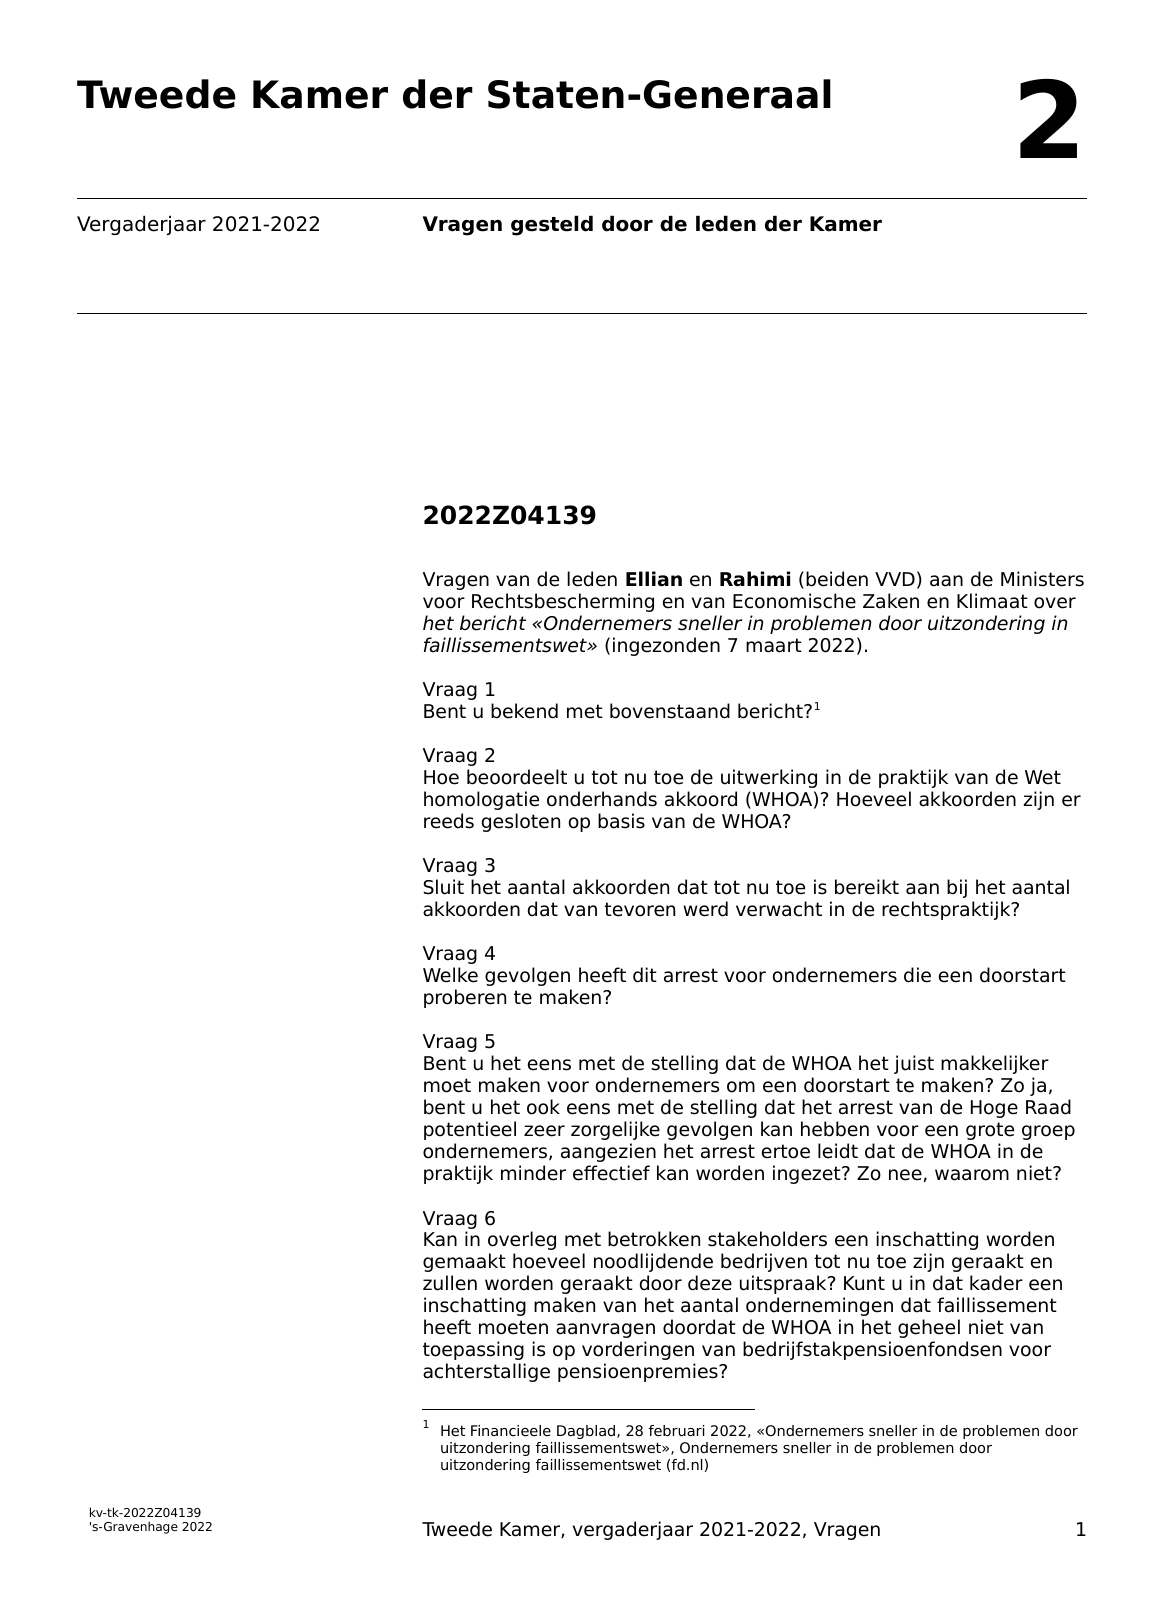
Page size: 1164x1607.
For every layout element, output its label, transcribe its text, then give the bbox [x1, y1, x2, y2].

text Vraag 4 [422, 943, 1087, 965]
text 's-Gravenhage 2022 [88, 1520, 323, 1534]
text Sluit het aantal akkoorden dat tot nu toe is bereikt aan bij het aantal akkoorden dat van tevoren werd verwacht in de rechtspraktijk? [422, 877, 1087, 921]
text Welke gevolgen heeft dit arrest voor ondernemers die een doorstart proberen te maken? [422, 965, 1087, 1009]
text Het Financieele Dagblad, 28 februari 2022, «Ondernemers sneller in de problemen door uitzondering faillissementswet», Ondernemers sneller in de problemen door uitzondering faillissementswet (fd.nl) [422, 1418, 1087, 1474]
text kv-tk-2022Z04139 [88, 1506, 323, 1520]
text Vraag 3 [422, 855, 1087, 877]
text Vraag 2 [422, 745, 1087, 767]
text Vraag 5 [422, 1031, 1087, 1053]
table_header Tweede Kamer der Staten-Generaal [77, 59, 886, 198]
table_cell Vergaderjaar 2021-2022 [77, 199, 422, 313]
text Vraag 1 [422, 679, 1087, 701]
text Kan in overleg met betrokken stakeholders een inschatting worden gemaakt hoeveel noodlijdende bedrijven tot nu toe zijn geraakt en zullen worden geraakt door deze uitspraak? Kunt u in dat kader een inschatting maken van het aantal ondernemingen dat faillissement heeft moeten aanvragen doordat de WHOA in het geheel niet van toepassing is op vorderingen van bedrijfstakpensioenfondsen voor achterstallige pensioenpremies? [422, 1229, 1087, 1383]
text Vragen van de leden Ellian en Rahimi (beiden VVD) aan de Ministers voor Rechtsbescherming en van Economische Zaken en Klimaat over het bericht «Ondernemers sneller in problemen door uitzondering in faillissementswet» (ingezonden 7 maart 2022). [422, 569, 1087, 657]
text Vraag 6 [422, 1207, 1087, 1229]
text 2022Z04139 [422, 501, 1087, 531]
text Bent u het eens met de stelling dat de WHOA het juist makkelijker moet maken voor ondernemers om een doorstart te maken? Zo ja, bent u het ook eens met de stelling dat het arrest van de Hoge Raad potentieel zeer zorgelijke gevolgen kan hebben voor een grote groep ondernemers, aangezien het arrest ertoe leidt dat de WHOA in de praktijk minder effectief kan worden ingezet? Zo nee, waarom niet? [422, 1053, 1087, 1185]
text Bent u bekend met bovenstaand bericht? [422, 701, 1087, 723]
table_cell Vragen gesteld door de leden der Kamer [422, 199, 1087, 313]
table_header 2 [886, 59, 1087, 198]
text Hoe beoordeelt u tot nu toe de uitwerking in de praktijk van de Wet homologatie onderhands akkoord (WHOA)? Hoeveel akkoorden zijn er reeds gesloten op basis van de WHOA? [422, 767, 1087, 833]
